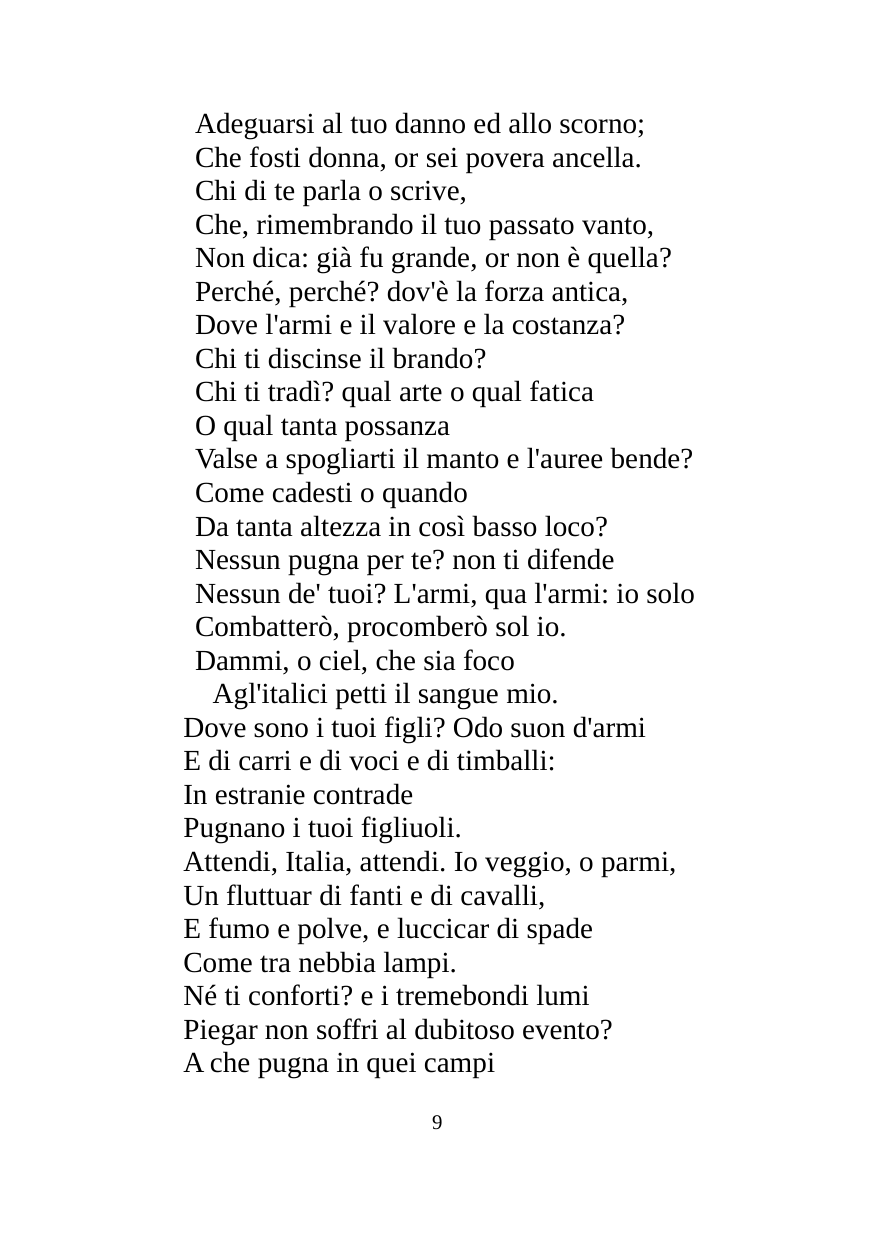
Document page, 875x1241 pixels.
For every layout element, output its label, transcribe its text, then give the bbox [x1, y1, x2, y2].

text Adeguarsi al tuo danno ed allo scorno; Che fosti donna, or sei povera ancella. Chi di te parla o scrive, Che, rimembrando il tuo passato vanto, Non dica: già fu grande, or non è quella? Perché, perché? dov'è la forza antica, Dove l'armi e il valore e la costanza? Chi ti discinse il brando? Chi ti tradì? qual arte o qual fatica O qual tanta possanza Valse a spogliarti il manto e l'auree bende? Come cadesti o quando Da tanta altezza in così basso loco? Nessun pugna per te? non ti difende Nessun de' tuoi? L'armi, qua l'armi: io solo Combatterò, procomberò sol io. Dammi, o ciel, che sia foco [195, 106, 768, 676]
text Agl'italici petti il sangue mio. Dove sono i tuoi figli? Odo suon d'armi E di carri e di voci e di timballi: In estranie contrade Pugnano i tuoi figliuoli. Attendi, Italia, attendi. Io veggio, o parmi, Un fluttuar di fanti e di cavalli, E fumo e polve, e luccicar di spade Come tra nebbia lampi. Né ti conforti? e i tremebondi lumi Piegar non soffri al dubitoso evento? A che pugna in quei campi [183, 676, 768, 1079]
